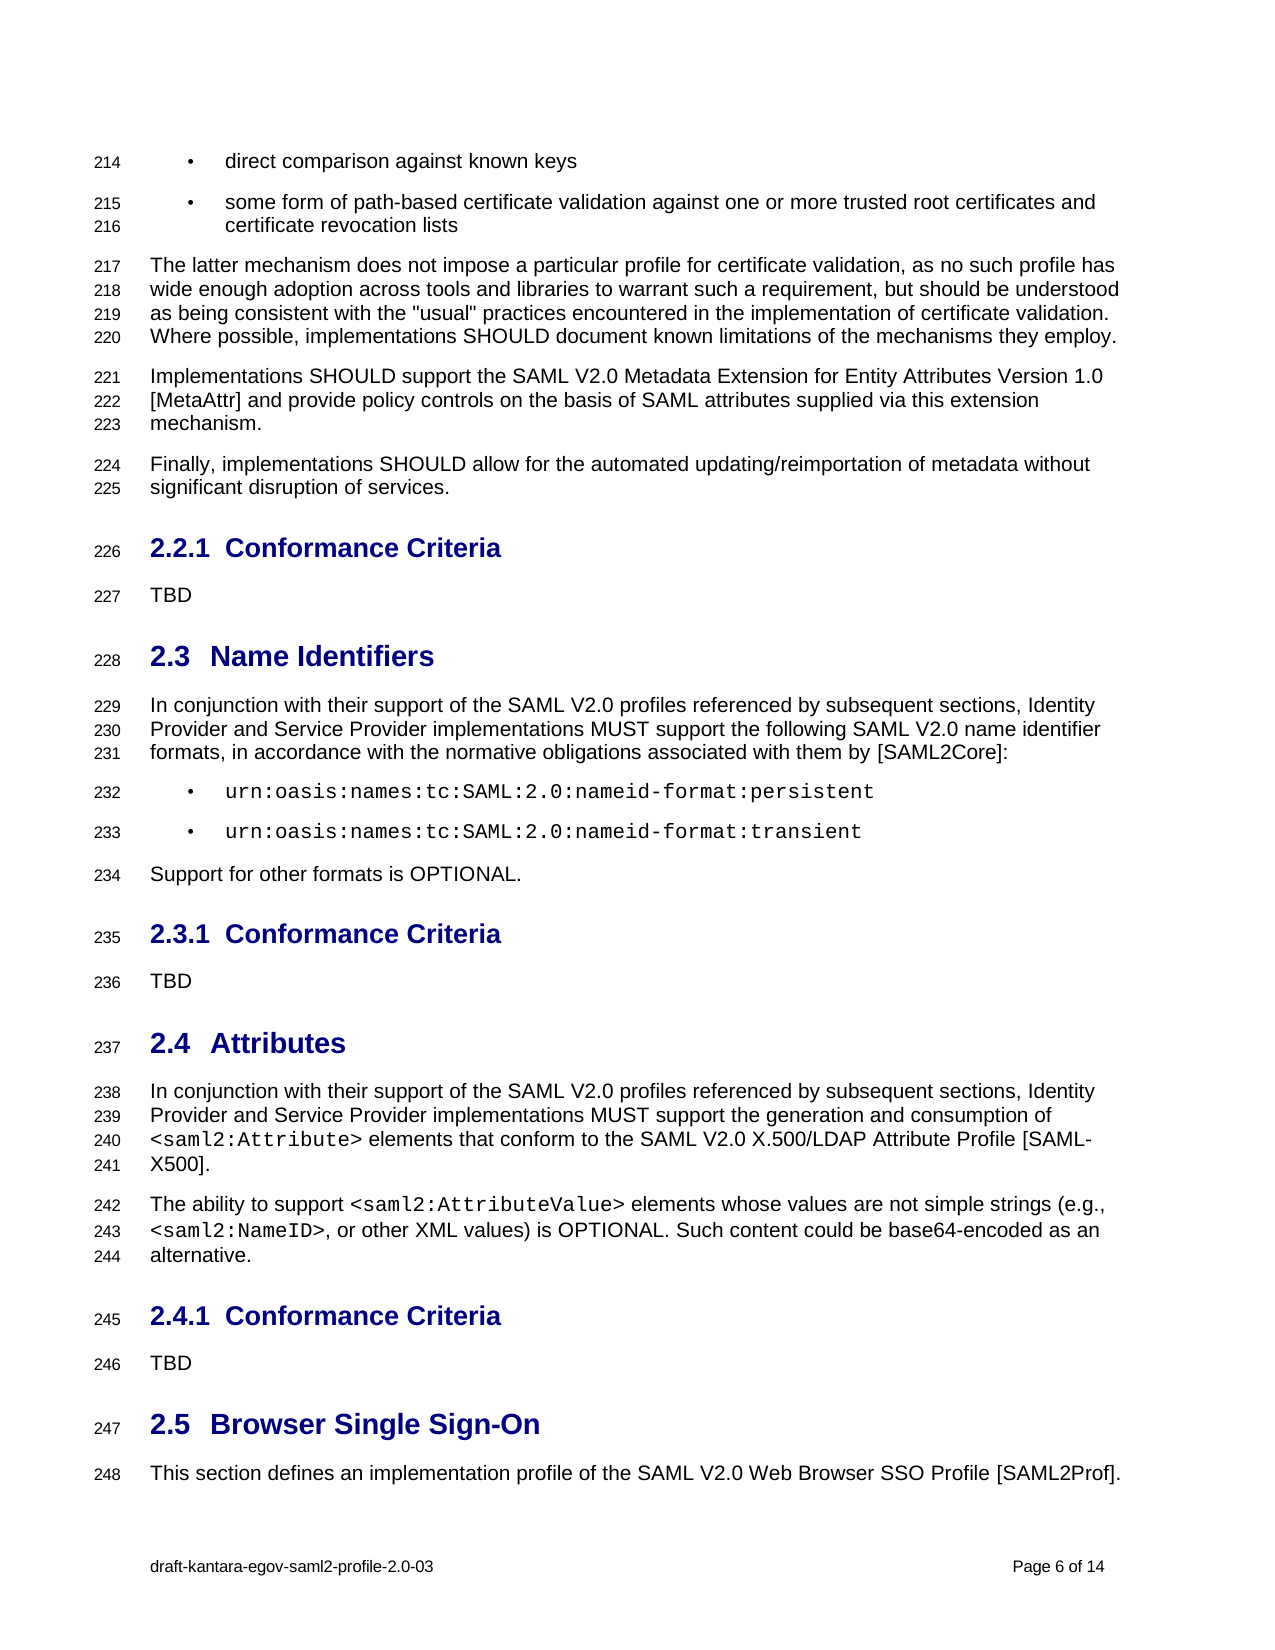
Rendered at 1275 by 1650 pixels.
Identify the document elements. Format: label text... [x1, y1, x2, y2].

subtitle Name Identifiers [150, 640, 1125, 673]
list direct comparison against known keys [187, 150, 1125, 173]
list urn:oasis:names:tc:SAML:2.0:nameid-format:persistent [187, 781, 1125, 805]
subtitle Conformance Criteria [150, 919, 1125, 949]
text TBD [150, 1351, 1125, 1375]
subtitle Conformance Criteria [150, 532, 1125, 562]
subtitle Conformance Criteria [150, 1300, 1125, 1330]
text In conjunction with their support of the SAML V2.0 profiles referenced by subsequent sections, Identity Provider and Service Provider implementations MUST support the following SAML V2.0 name identifier formats, in accordance with the normative obligations associated with them by [SAML2Core]: [150, 693, 1125, 764]
text Finally, implementations SHOULD allow for the automated updating/reimportation of metadata without significant disruption of services. [150, 452, 1125, 499]
text Implementations SHOULD support the SAML V2.0 Metadata Extension for Entity Attributes Version 1.0 [MetaAttr] and provide policy controls on the basis of SAML attributes supplied via this extension mechanism. [150, 365, 1125, 435]
text In conjunction with their support of the SAML V2.0 profiles referenced by subsequent sections, Identity Provider and Service Provider implementations MUST support the generation and consumption of <saml2:Attribute> elements that conform to the SAML V2.0 X.500/LDAP Attribute Profile [SAML-X500]. [150, 1080, 1125, 1176]
text The ability to support <saml2:AttributeValue> elements whose values are not simple strings (e.g., <saml2:NameID>, or other XML values) is OPTIONAL. Such content could be base64-encoded as an alternative. [150, 1193, 1125, 1267]
text TBD [150, 583, 1125, 607]
subtitle Attributes [150, 1027, 1125, 1059]
text TBD [150, 970, 1125, 993]
text Support for other formats is OPTIONAL. [150, 862, 1125, 886]
text The latter mechanism does not impose a particular profile for certificate validation, as no such profile has wide enough adoption across tools and libraries to warrant such a requirement, but should be understood as being consistent with the "usual" practices encountered in the implementation of certificate validation. Where possible, implementations SHOULD document known limitations of the mechanisms they employ. [150, 254, 1125, 348]
list some form of path-based certificate validation against one or more trusted root certificates and certificate revocation lists [187, 190, 1125, 237]
text This section defines an implementation profile of the SAML V2.0 Web Browser SSO Profile [SAML2Prof]. [150, 1461, 1125, 1485]
list urn:oasis:names:tc:SAML:2.0:nameid-format:transient [187, 821, 1125, 845]
subtitle Browser Single Sign-On [150, 1408, 1125, 1441]
